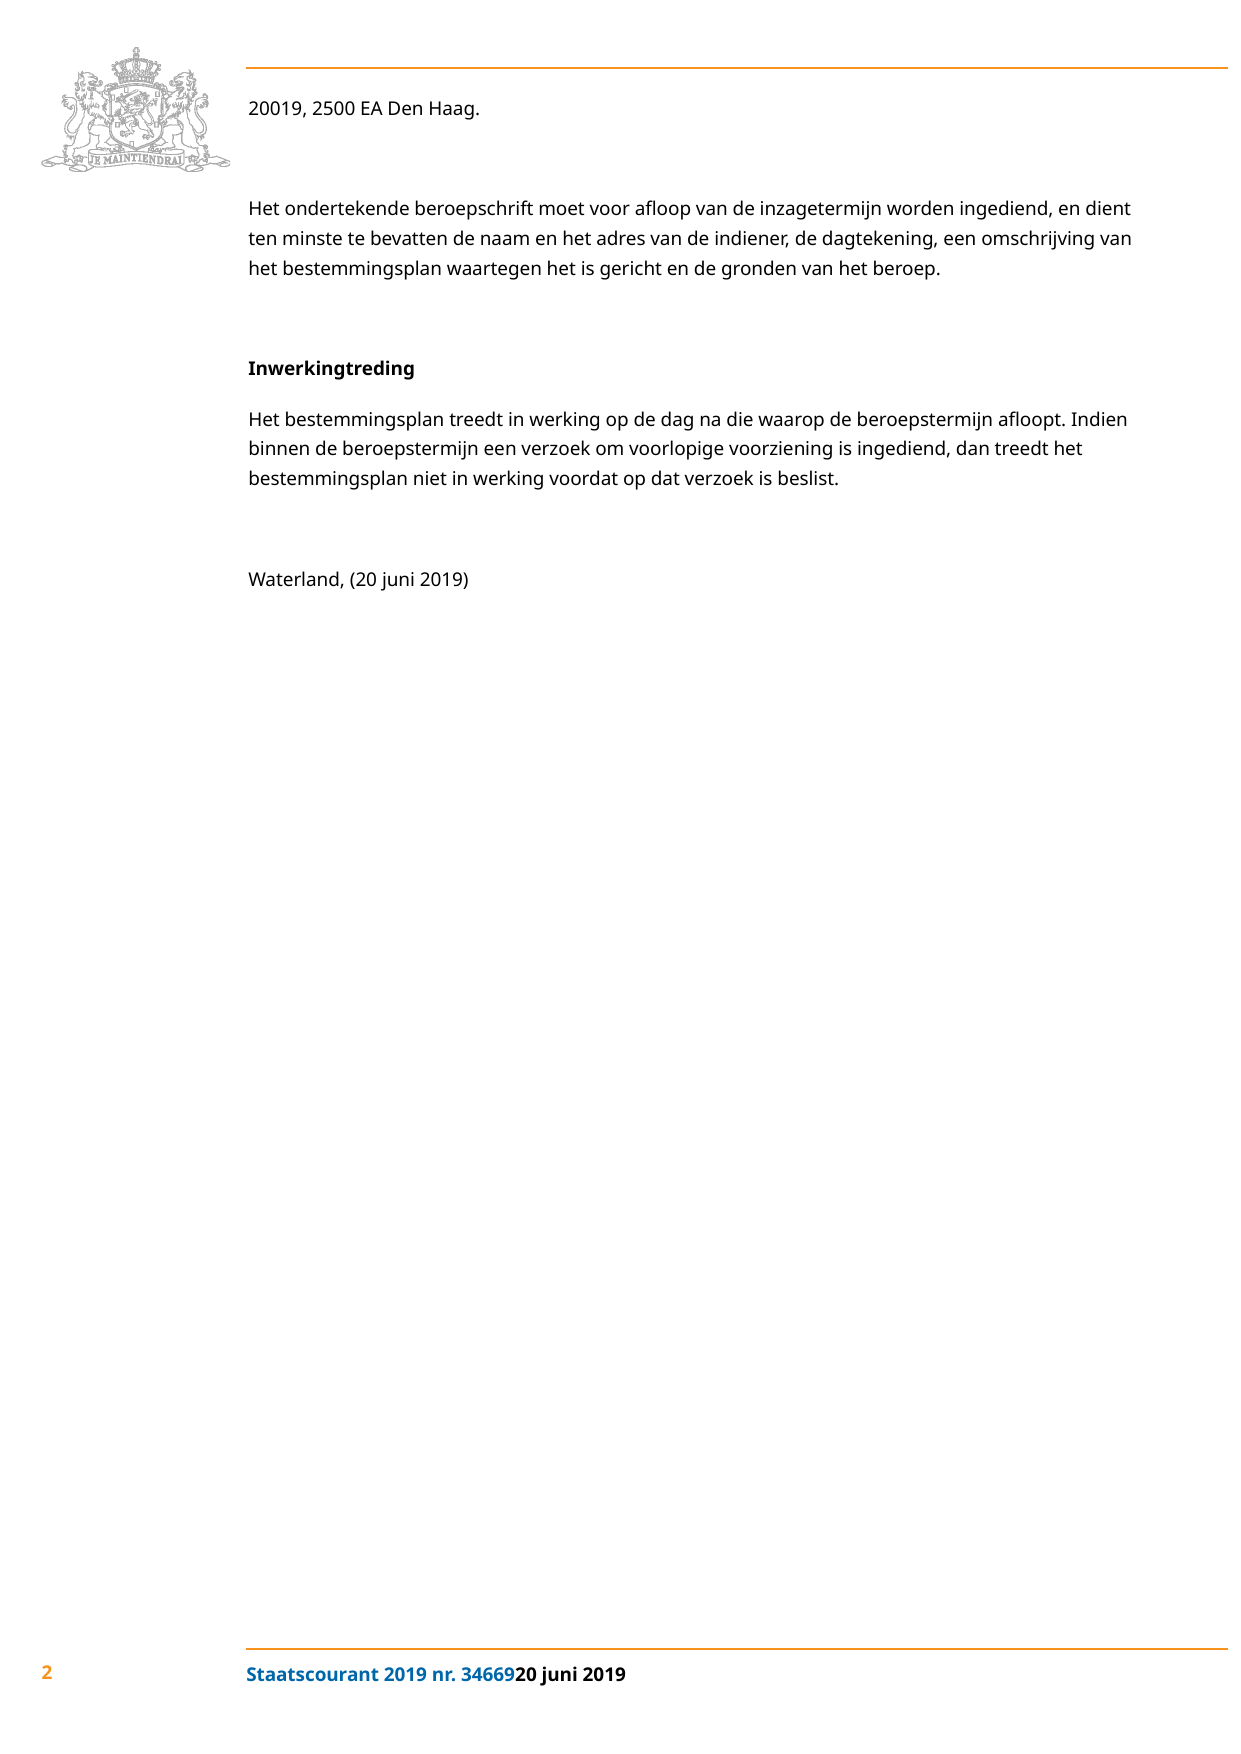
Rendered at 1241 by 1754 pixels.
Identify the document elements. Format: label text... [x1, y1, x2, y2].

text Het bestemmingsplan treedt in werking op de dag na die waarop de beroepstermijn afloopt. Indien binnen de beroepstermijn een verzoek om voorlopige voorziening is ingediend, dan treedt het bestemmingsplan niet in werking voordat op dat verzoek is beslist. [248, 406, 1152, 491]
text Het ondertekende beroepschrift moet voor afloop van de inzagetermijn worden ingediend, en dient ten minste te bevatten de naam en het adres van de indiener, de dagtekening, een omschrijving van het bestemmingsplan waartegen het is gericht en de gronden van het beroep. [248, 196, 1152, 281]
text Waterland, (20 juni 2019) [248, 566, 1152, 592]
text Inwerkingtreding [248, 356, 1152, 381]
text 20019, 2500 EA Den Haag. [248, 95, 1152, 121]
picture [41, 47, 231, 172]
